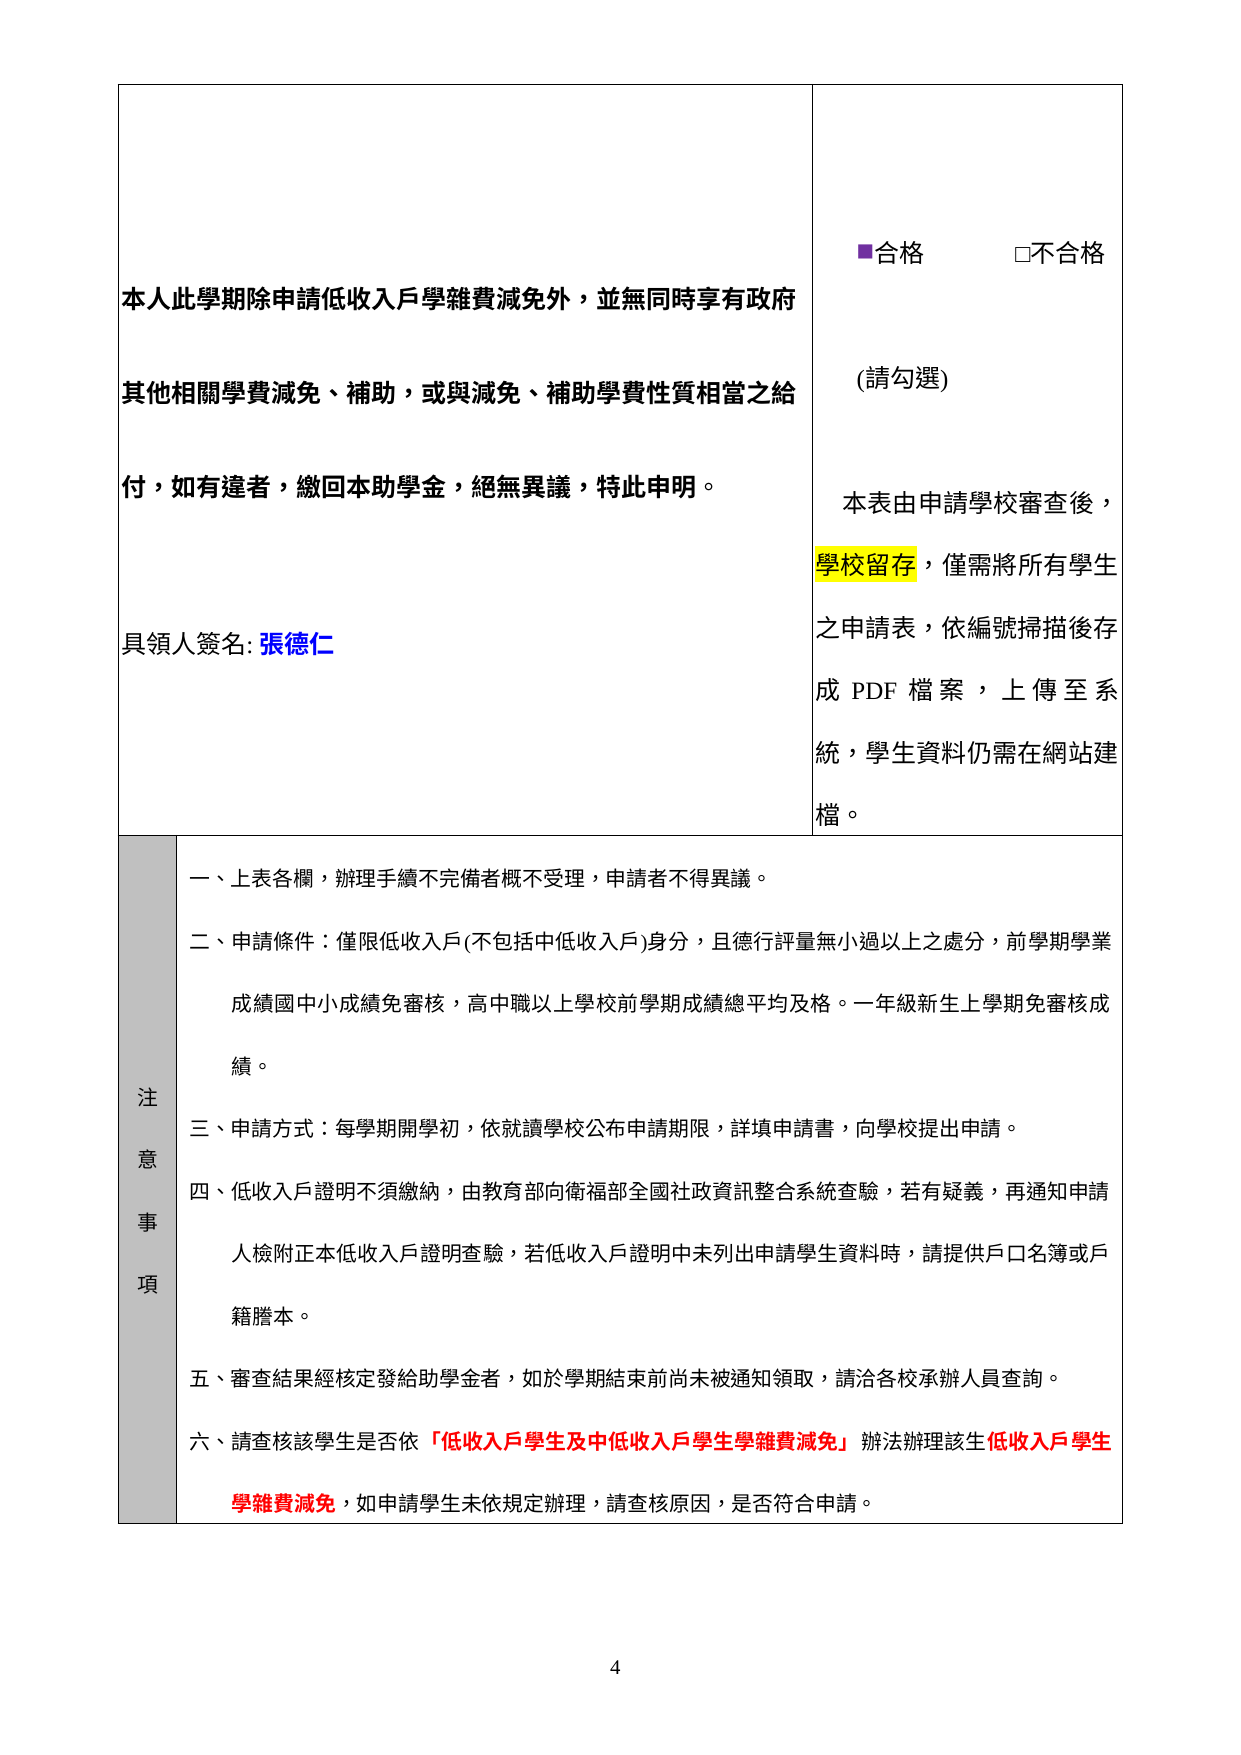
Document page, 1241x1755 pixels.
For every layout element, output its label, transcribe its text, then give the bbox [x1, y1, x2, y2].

table_cell 注 意 事 項 [119, 836, 176, 1523]
table_cell 本人此學期除申請低收入戶學雜費減免外，並無同時享有政府其他相關學費減免、補助，或與減免、補助學費性質相當之給付，如有違者，繳回本助學金，絕無異議，特此申明。 具領人簽名: 張德仁 [119, 85, 812, 835]
table_cell ■合格 □不合格 (請勾選) 本表由申請學校審查後，學校留存，僅需將所有學生之申請表，依編號掃描後存成PDF檔案，上傳至系統，學生資料仍需在網站建檔。 [813, 85, 1122, 835]
table_cell 一、上表各欄，辦理手續不完備者概不受理，申請者不得異議。 二、申請條件：僅限低收入戶(不包括中低收入戶)身分，且德行評量無小過以上之處分，前學期學業成績國中小成績免審核，高中職以上學校前學期成績總平均及格。一年級新生上學期免審核成績。 三、申請方式：每學期開學初，依就讀學校公布申請期限，詳填申請書，向學校提出申請。 四、低收入戶證明不須繳納，由教育部向衛福部全國社政資訊整合系統查驗，若有疑義，再通知申請人檢附正本低收入戶證明查驗，若低收入戶證明中未列出申請學生資料時，請提供戶口名簿或戶籍謄本。 五、審查結果經核定發給助學金者，如於學期結束前尚未被通知領取，請洽各校承辦人員查詢。 六、請查核該學生是否依「低收入戶學生及中低收入戶學生學雜費減免」辦法辦理該生低收入戶學生學雜費減免，如申請學生未依規定辦理，請查核原因，是否符合申請。 [177, 836, 1122, 1523]
